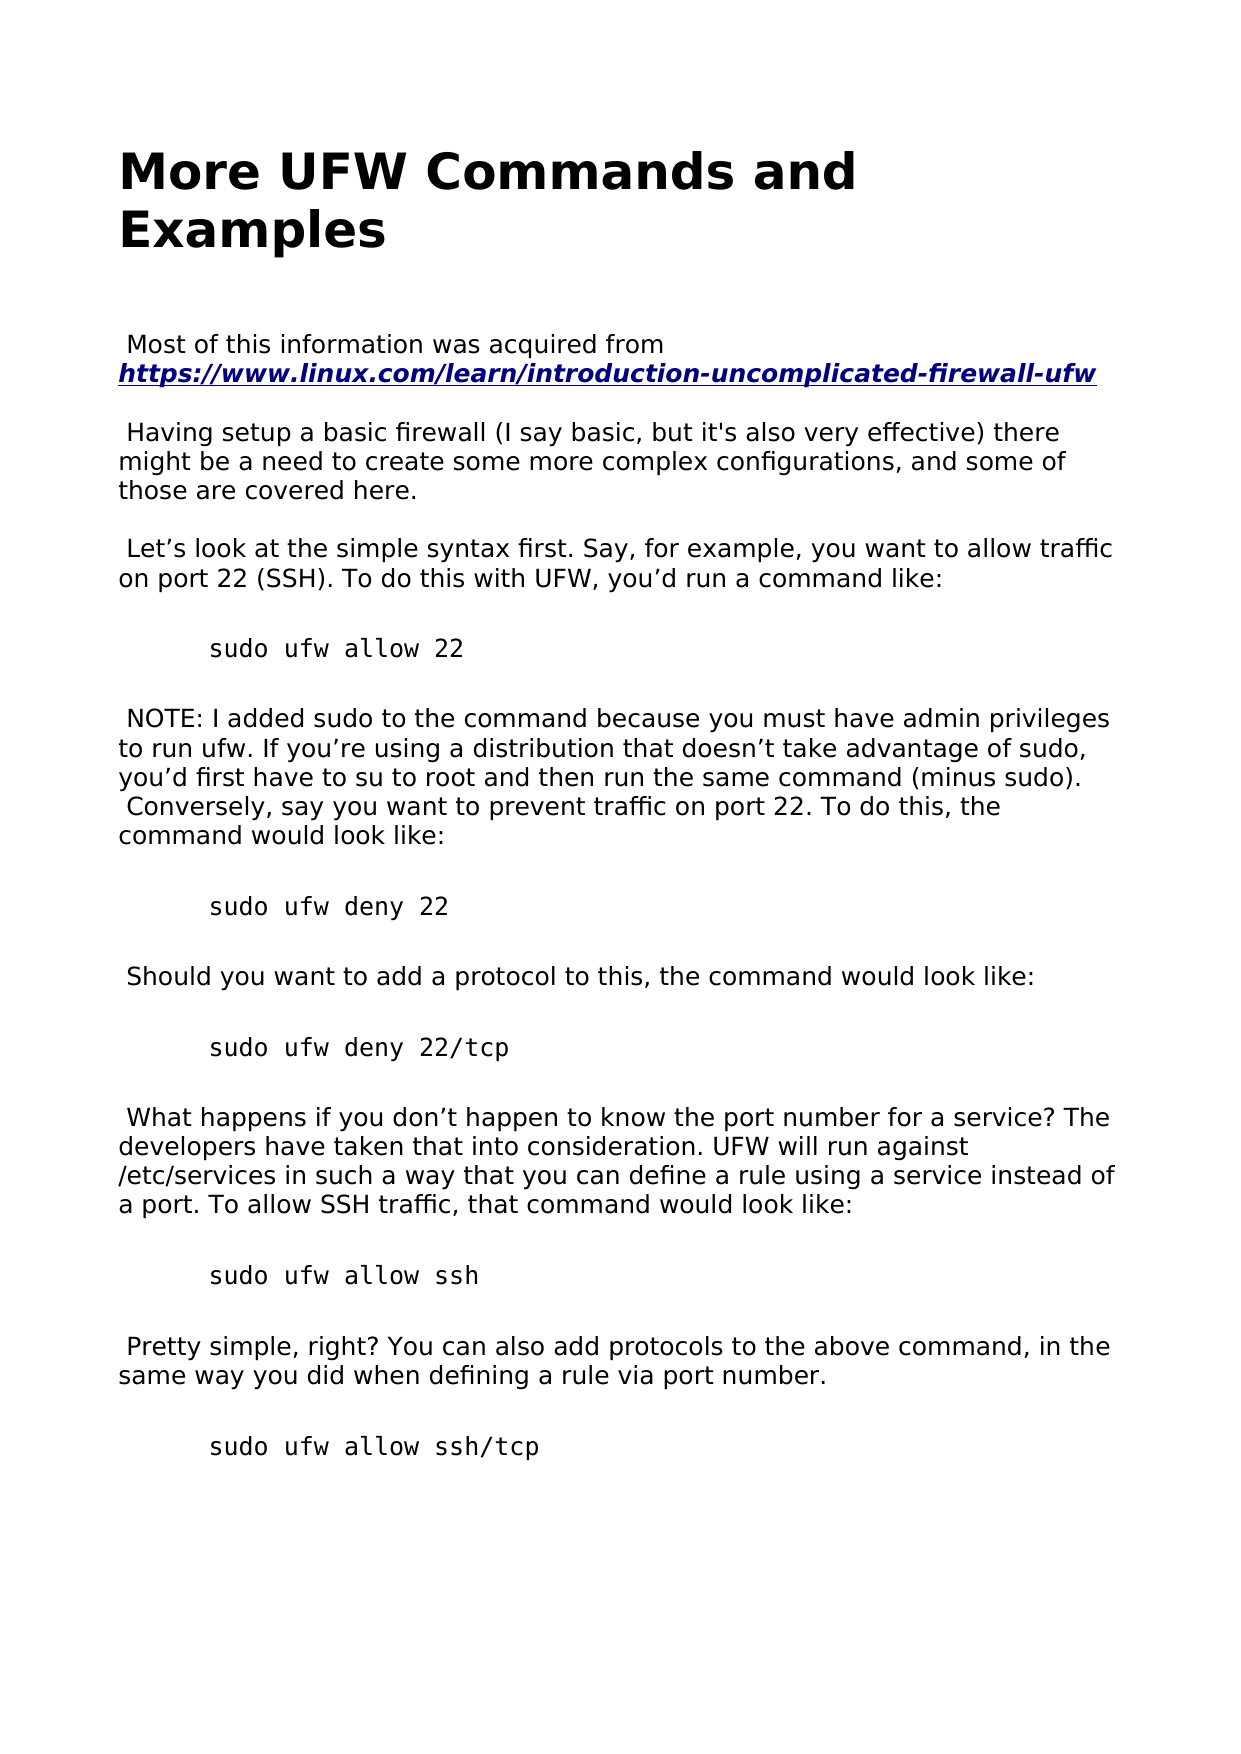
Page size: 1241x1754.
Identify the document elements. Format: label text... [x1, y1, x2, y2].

text NOTE: I added sudo to the command because you must have admin privileges to run ufw. If you’re using a distribution that doesn’t take advantage of sudo, you’d first have to su to root and then run the same command (minus sudo). Conversely, say you want to prevent traffic on port 22. To do this, the command would look like: [118, 676, 1122, 880]
text What happens if you don’t happen to know the port number for a service? The developers have taken that into consideration. UFW will run against /etc/services in such a way that you can define a rule using a service instead of a port. To allow SSH traffic, that command would look like: [118, 1074, 1122, 1249]
text sudo ufw deny 22/tcp [118, 1033, 1122, 1062]
text sudo ufw allow ssh [118, 1262, 1122, 1291]
text Most of this information was acquired from https://www.linux.com/learn/introduction-uncomplicated-firewall-ufw Having setup a basic firewall (I say basic, but it's also very effective) there might be a need to create some more complex configurations, and some of those are covered here. Let’s look at the simple syntax first. Say, for example, you want to allow traffic on port 22 (SSH). To do this with UFW, you’d run a command like: [118, 272, 1122, 622]
text sudo ufw allow 22 [118, 634, 1122, 664]
text sudo ufw deny 22 [118, 892, 1122, 921]
text Should you want to add a protocol to this, the command would look like: [118, 933, 1122, 1021]
text Pretty simple, right? You can also add protocols to the above command, in the same way you did when defining a rule via port number. [118, 1302, 1122, 1419]
subtitle More UFW Commands and Examples [118, 143, 1122, 259]
text sudo ufw allow ssh/tcp [118, 1432, 1122, 1461]
